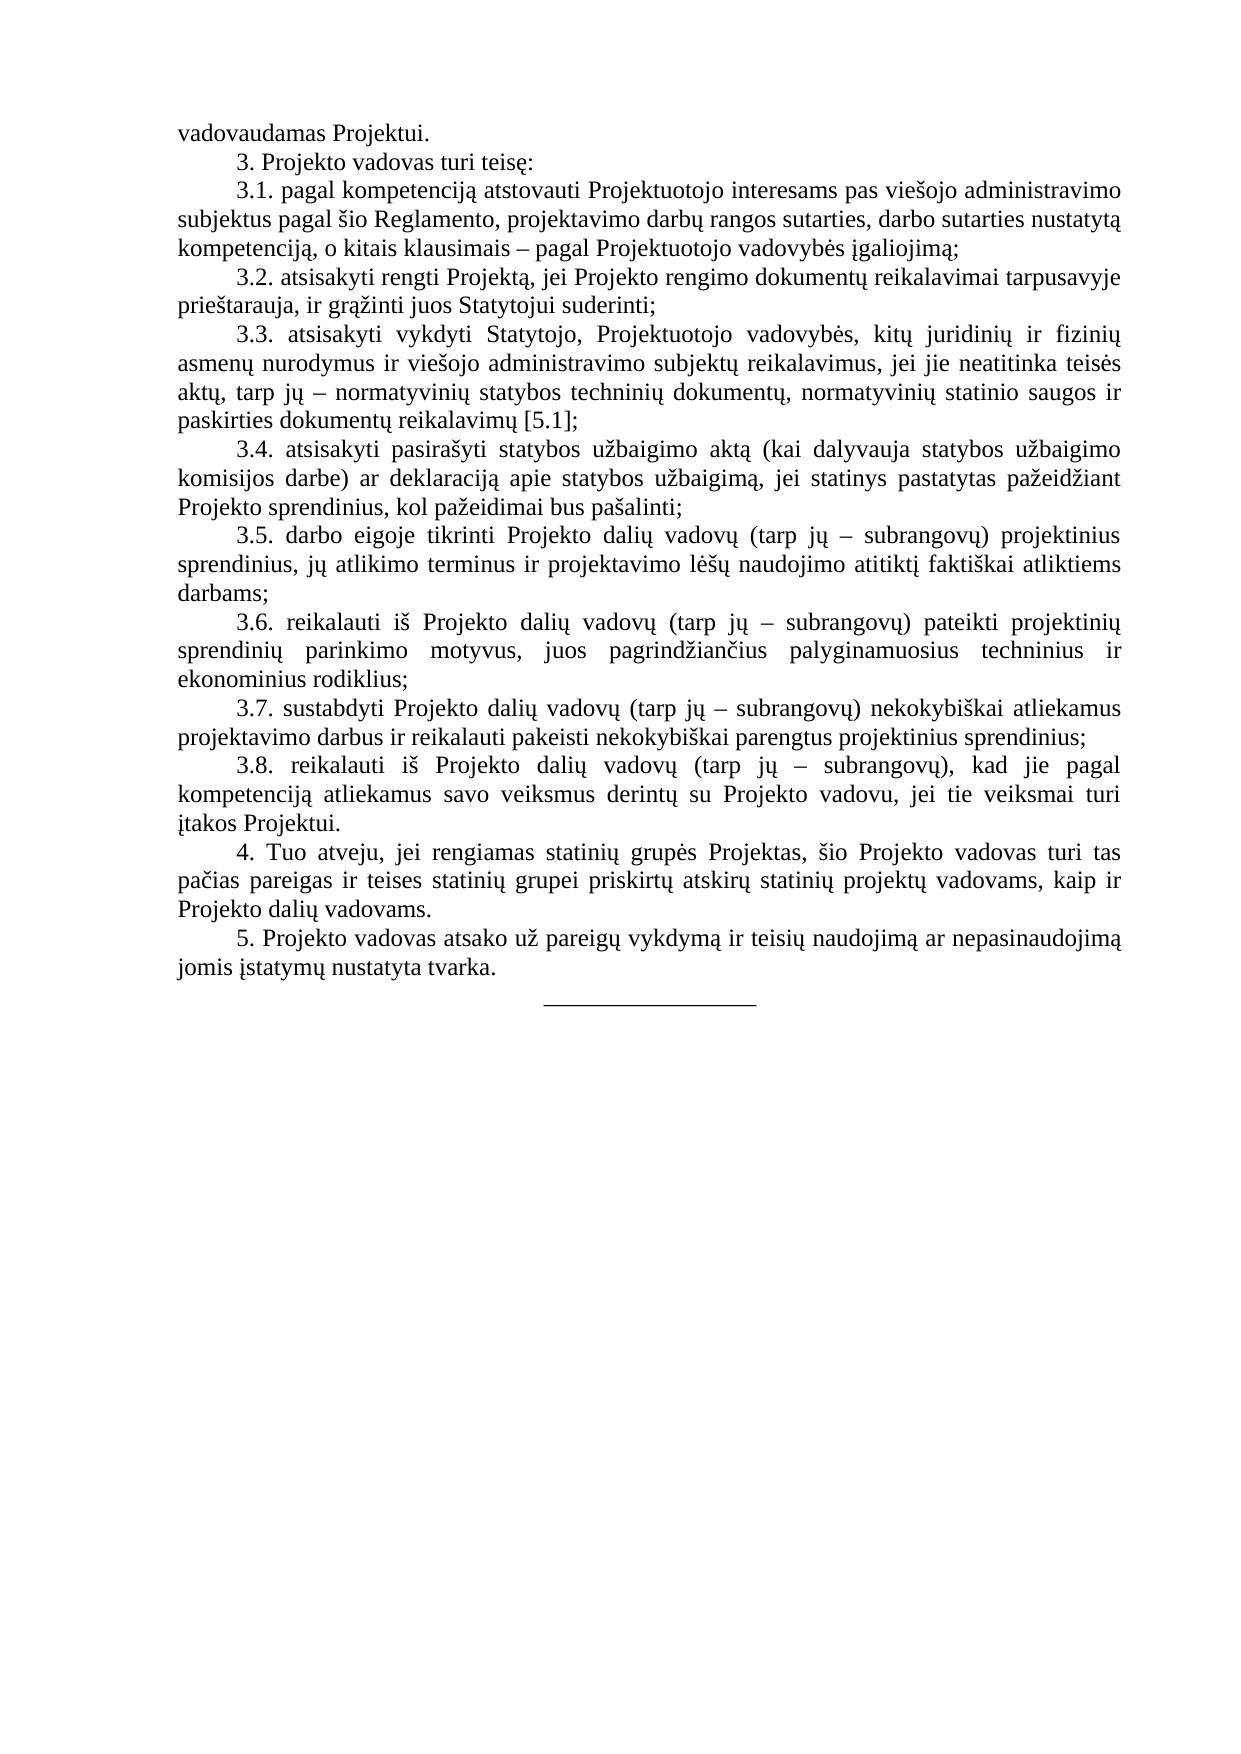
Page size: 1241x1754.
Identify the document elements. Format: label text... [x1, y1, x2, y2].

text 5. Projekto vadovas atsako už pareigų vykdymą ir teisių naudojimą ar nepasinaudojimą jomis įstatymų nustatyta tvarka. [177, 923, 1122, 981]
text 3.5. darbo eigoje tikrinti Projekto dalių vadovų (tarp jų – subrangovų) projektinius sprendinius, jų atlikimo terminus ir projektavimo lėšų naudojimo atitiktį faktiškai atliktiems darbams; [177, 521, 1122, 607]
text 3.3. atsisakyti vykdyti Statytojo, Projektuotojo vadovybės, kitų juridinių ir fizinių asmenų nurodymus ir viešojo administravimo subjektų reikalavimus, jei jie neatitinka teisės aktų, tarp jų – normatyvinių statybos techninių dokumentų, normatyvinių statinio saugos ir paskirties dokumentų reikalavimų [5.1]; [177, 319, 1122, 434]
text 3.8. reikalauti iš Projekto dalių vadovų (tarp jų – subrangovų), kad jie pagal kompetenciją atliekamus savo veiksmus derintų su Projekto vadovu, jei tie veiksmai turi įtakos Projektui. [177, 751, 1122, 837]
text 3.1. pagal kompetenciją atstovauti Projektuotojo interesams pas viešojo administravimo subjektus pagal šio Reglamento, projektavimo darbų rangos sutarties, darbo sutarties nustatytą kompetenciją, o kitais klausimais – pagal Projektuotojo vadovybės įgaliojimą; [177, 176, 1122, 262]
text 3.4. atsisakyti pasirašyti statybos užbaigimo aktą (kai dalyvauja statybos užbaigimo komisijos darbe) ar deklaraciją apie statybos užbaigimą, jei statinys pastatytas pažeidžiant Projekto sprendinius, kol pažeidimai bus pašalinti; [177, 434, 1122, 521]
text 3.2. atsisakyti rengti Projektą, jei Projekto rengimo dokumentų reikalavimai tarpusavyje prieštarauja, ir grąžinti juos Statytojui suderinti; [177, 262, 1122, 319]
text 3.6. reikalauti iš Projekto dalių vadovų (tarp jų – subrangovų) pateikti projektinių sprendinių parinkimo motyvus, juos pagrindžiančius palyginamuosius techninius ir ekonominius rodiklius; [177, 607, 1122, 693]
text _________________ [177, 981, 1122, 1009]
text vadovaudamas Projektui. [177, 118, 1122, 147]
text 4. Tuo atveju, jei rengiamas statinių grupės Projektas, šio Projekto vadovas turi tas pačias pareigas ir teises statinių grupei priskirtų atskirų statinių projektų vadovams, kaip ir Projekto dalių vadovams. [177, 837, 1122, 923]
text 3.7. sustabdyti Projekto dalių vadovų (tarp jų – subrangovų) nekokybiškai atliekamus projektavimo darbus ir reikalauti pakeisti nekokybiškai parengtus projektinius sprendinius; [177, 693, 1122, 751]
text 3. Projekto vadovas turi teisę: [177, 147, 1122, 176]
